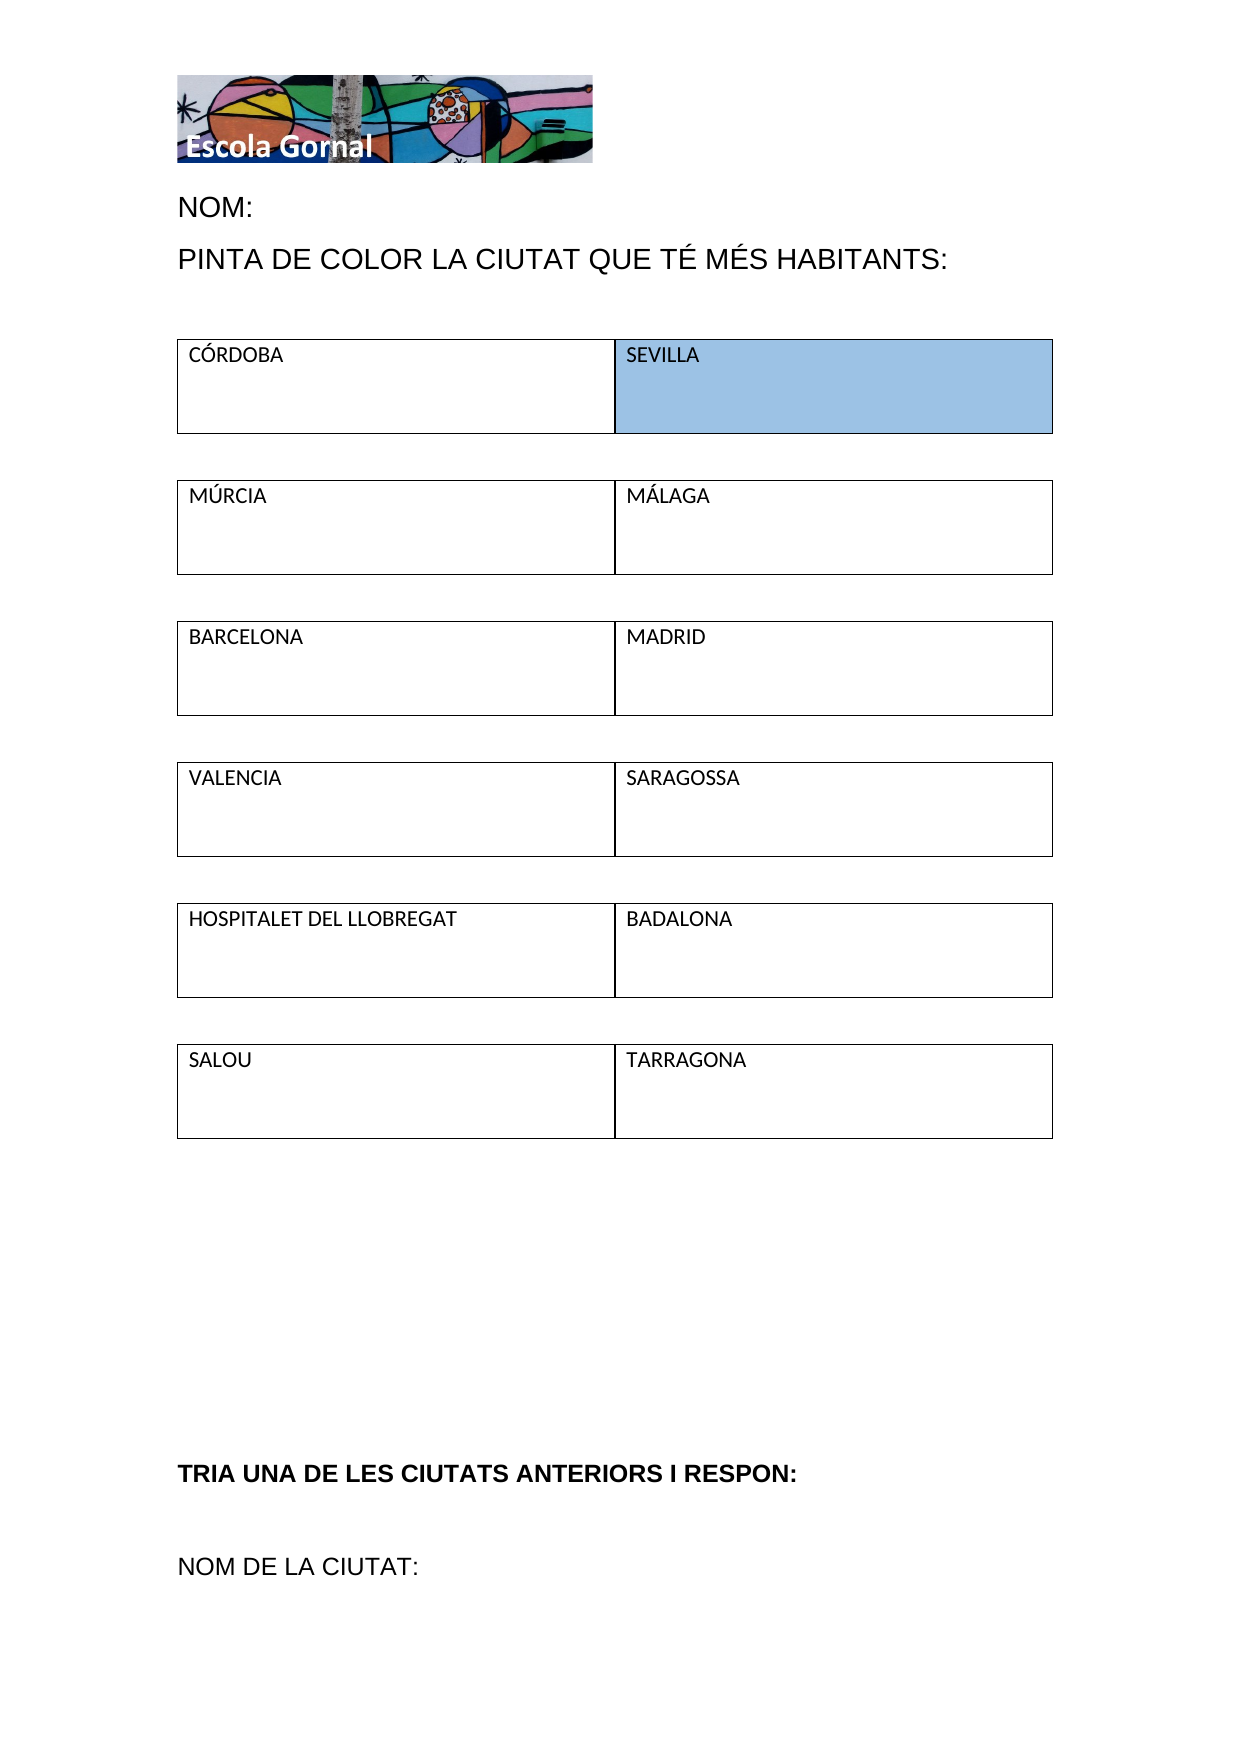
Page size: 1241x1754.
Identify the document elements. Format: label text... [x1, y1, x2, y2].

table_header BADALONA [616, 904, 1052, 997]
table_header SALOU [178, 1045, 614, 1138]
table_header MADRID [616, 622, 1052, 715]
table_header TARRAGONA [616, 1045, 1052, 1138]
table_header SEVILLA [616, 340, 1052, 433]
table_header HOSPITALET DEL LLOBREGAT [178, 904, 614, 997]
table_header MÁLAGA [616, 481, 1052, 574]
text NOM: [177, 190, 1063, 224]
table_header BARCELONA [178, 622, 614, 715]
text NOM DE LA CIUTAT: [177, 1552, 1063, 1581]
table_header MÚRCIA [178, 481, 614, 574]
text PINTA DE COLOR LA CIUTAT QUE TÉ MÉS HABITANTS: [177, 242, 1063, 275]
table_header SARAGOSSA [616, 763, 1052, 856]
table_header CÓRDOBA [178, 340, 614, 433]
table_header VALENCIA [178, 763, 614, 856]
text TRIA UNA DE LES CIUTATS ANTERIORS I RESPON: [177, 1459, 1063, 1488]
